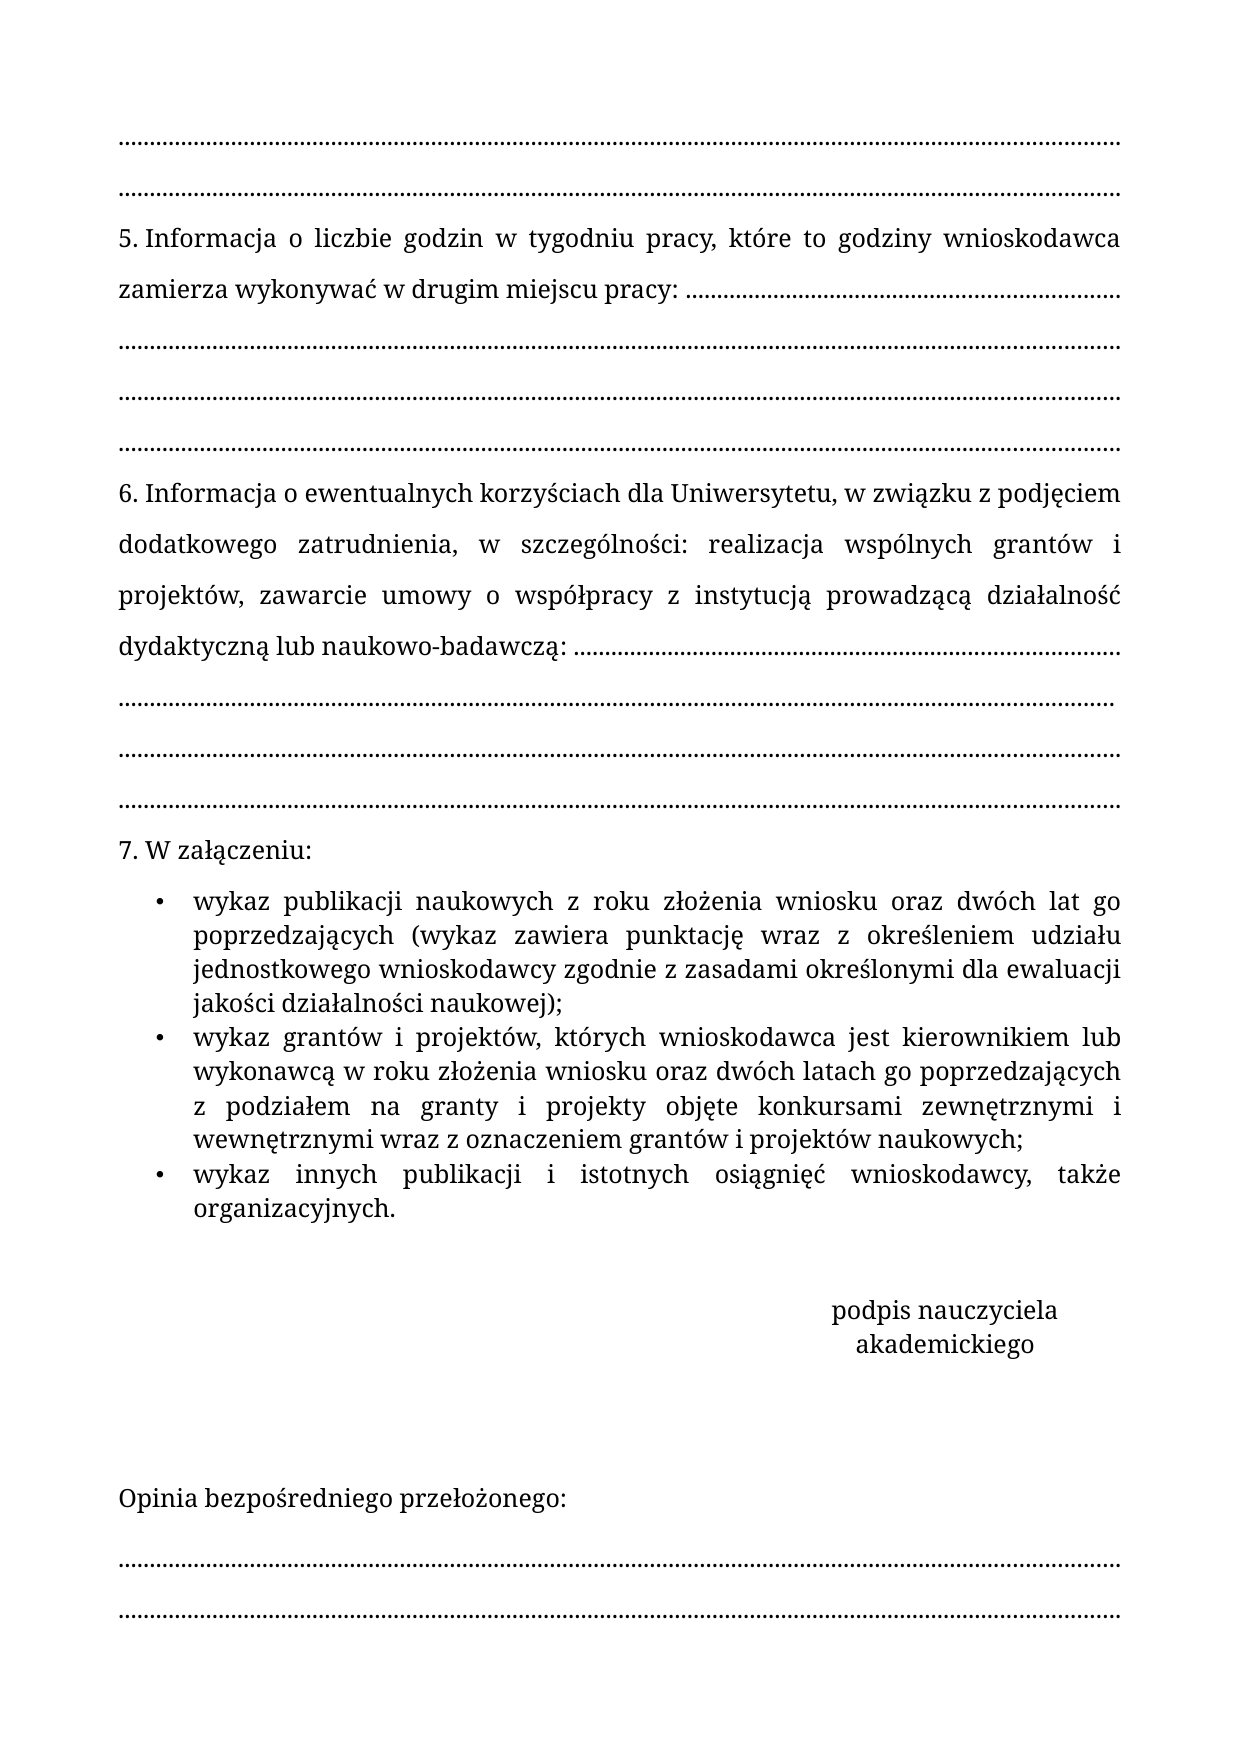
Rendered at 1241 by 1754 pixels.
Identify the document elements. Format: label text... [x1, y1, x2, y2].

list wykaz innych publikacji i istotnych osiągnięć wnioskodawcy, także organizacyjnych. [156, 1156, 1122, 1224]
text 7. W załączeniu: [118, 833, 1122, 867]
list wykaz publikacji naukowych z roku złożenia wniosku oraz dwóch lat go poprzedzających (wykaz zawiera punktację wraz z określeniem udziału jednostkowego wnioskodawcy zgodnie z zasadami określonymi dla ewaluacji jakości działalności naukowej); [156, 884, 1122, 1020]
text 6. Informacja o ewentualnych korzyściach dla Uniwersytetu, w związku z podjęciem dodatkowego zatrudnienia, w szczególności: realizacja wspólnych grantów i projektów, zawarcie umowy o współpracy z instytucją prowadzącą działalność dydaktyczną lub naukowo-badawczą: [118, 475, 1122, 663]
text Opinia bezpośredniego przełożonego: [118, 1481, 1122, 1515]
list wykaz grantów i projektów, których wnioskodawca jest kierownikiem lub wykonawcą w roku złożenia wniosku oraz dwóch latach go poprzedzających z podziałem na granty i projekty objęte konkursami zewnętrznymi i wewnętrznymi wraz z oznaczeniem grantów i projektów naukowych; [156, 1020, 1122, 1156]
text 5. Informacja o liczbie godzin w tygodniu pracy, które to godziny wnioskodawca zamierza wykonywać w drugim miejscu pracy: [118, 220, 1122, 305]
text podpis nauczyciela akademickiego [768, 1292, 1122, 1361]
